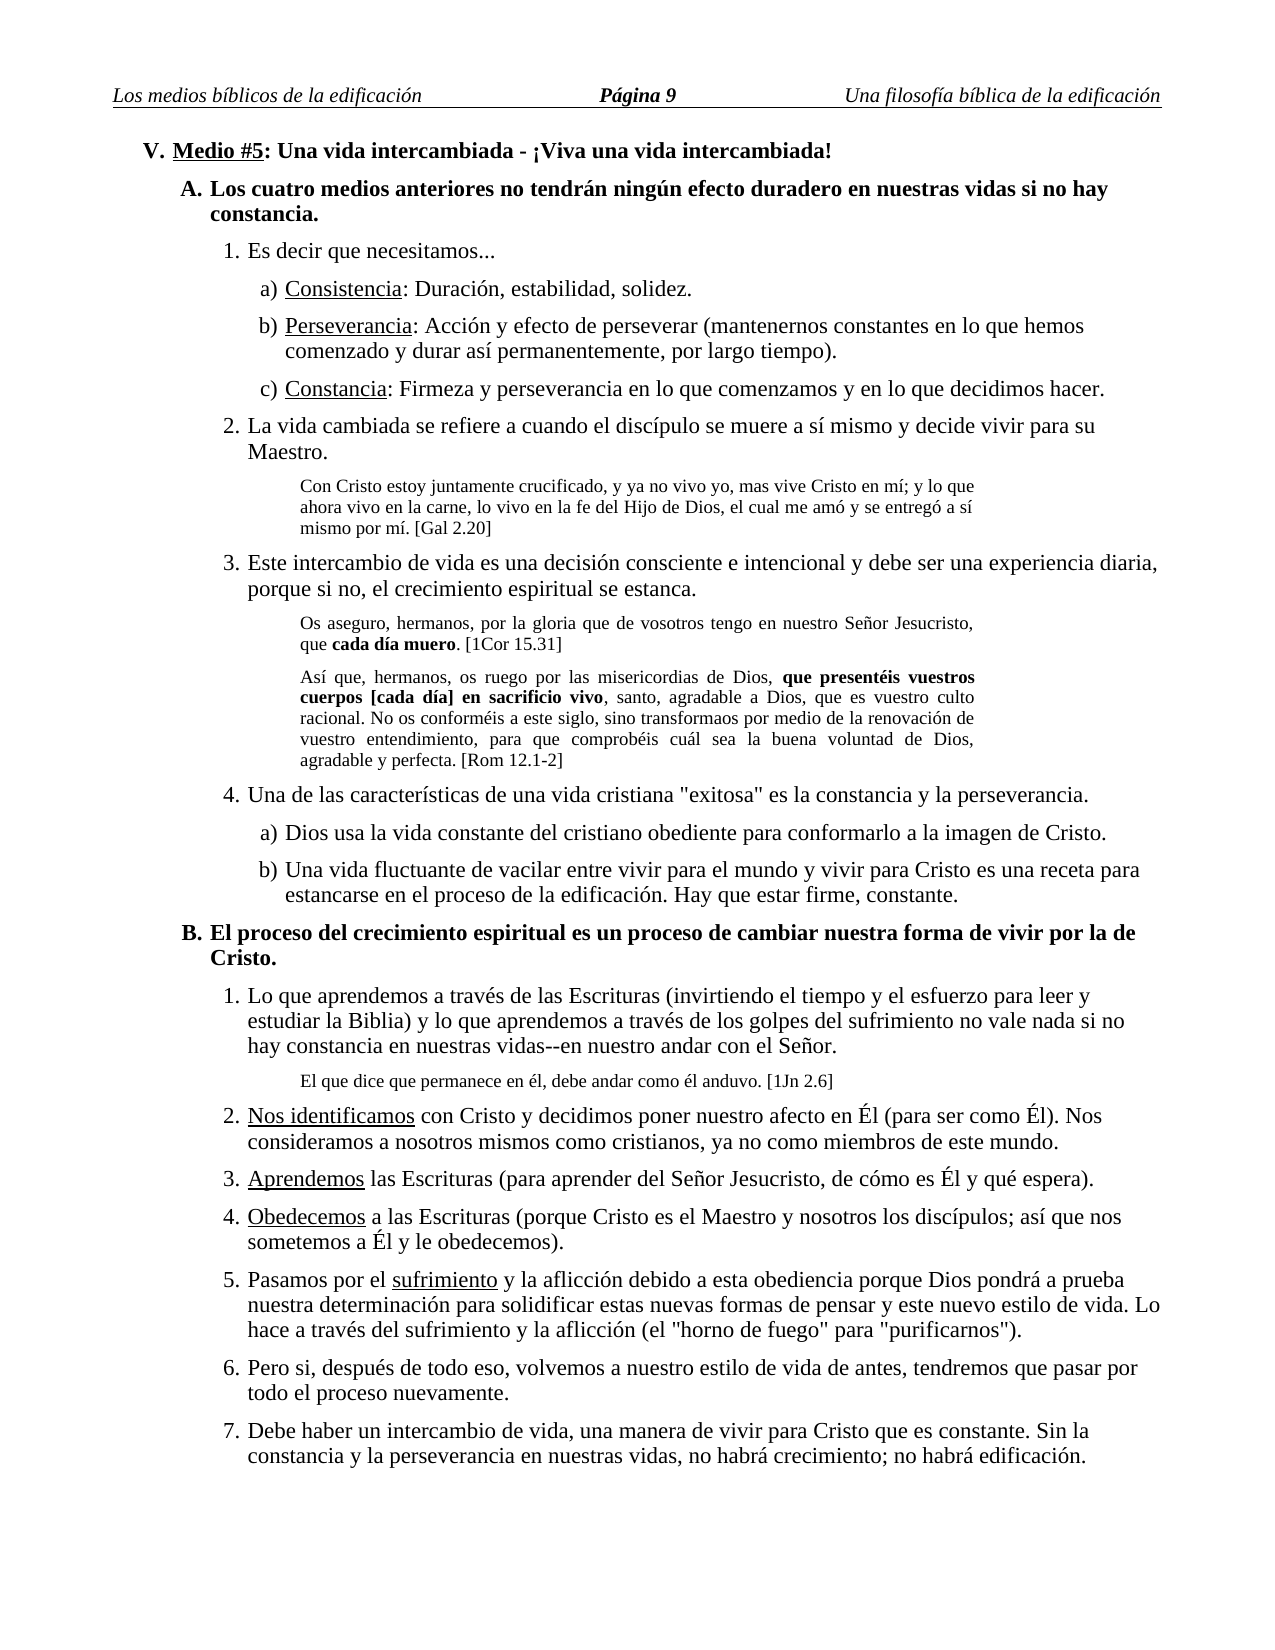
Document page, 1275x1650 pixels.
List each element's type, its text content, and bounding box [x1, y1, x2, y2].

list Perseverancia: Acción y efecto de perseverar (mantenernos constantes en lo que hemos comenzado y durar así permanentemente, por largo tiempo). [225, 313, 1162, 364]
list Debe haber un intercambio de vida, una manera de vivir para Cristo que es constante. Sin la constancia y la perseverancia en nuestras vidas, no habrá crecimiento; no habrá edificación. [187, 1418, 1162, 1468]
text Así que, hermanos, os ruego por las misericordias de Dios, que presentéis vuestros cuerpos [cada día] en sacrificio vivo, santo, agradable a Dios, que es vuestro culto racional. No os conforméis a este siglo, sino transformaos por medio de la renovación de vuestro entendimiento, para que comprobéis cuál sea la buena voluntad de Dios, agradable y perfecta. [Rom 12.1-2] [300, 667, 975, 770]
list Una de las características de una vida cristiana "exitosa" es la constancia y la perseverancia. [187, 782, 1162, 808]
text Os aseguro, hermanos, por la gloria que de vosotros tengo en nuestro Señor Jesucristo, que cada día muero. [1Cor 15.31] [300, 613, 975, 654]
list Dios usa la vida constante del cristiano obediente para conformarlo a la imagen de Cristo. [225, 819, 1162, 845]
text Con Cristo estoy juntamente crucificado, y ya no vivo yo, mas vive Cristo en mí; y lo que ahora vivo en la carne, lo vivo en la fe del Hijo de Dios, el cual me amó y se entregó a sí mismo por mí. [Gal 2.20] [300, 476, 975, 538]
list Constancia: Firmeza y perseverancia en lo que comenzamos y en lo que decidimos hacer. [225, 376, 1162, 401]
list La vida cambiada se refiere a cuando el discípulo se muere a sí mismo y decide vivir para su Maestro. [187, 413, 1162, 464]
list Los cuatro medios anteriores no tendrán ningún efecto duradero en nuestras vidas si no hay constancia. [150, 176, 1162, 226]
list Este intercambio de vida es una decisión consciente e intencional y debe ser una experiencia diaria, porque si no, el crecimiento espiritual se estanca. [187, 550, 1162, 601]
list Una vida fluctuante de vacilar entre vivir para el mundo y vivir para Cristo es una receta para estancarse en el proceso de la edificación. Hay que estar firme, constante. [225, 857, 1162, 908]
list Pasamos por el sufrimiento y la aflicción debido a esta obediencia porque Dios pondrá a prueba nuestra determinación para solidificar estas nuevas formas de pensar y este nuevo estilo de vida. Lo hace a través del sufrimiento y la aflicción (el "horno de fuego" para "purificarnos"). [187, 1267, 1162, 1343]
list Consistencia: Duración, estabilidad, solidez. [225, 276, 1162, 301]
list Nos identificamos con Cristo y decidimos poner nuestro afecto en Él (para ser como Él). Nos consideramos a nosotros mismos como cristianos, ya no como miembros de este mundo. [187, 1103, 1162, 1154]
list Obedecemos a las Escrituras (porque Cristo es el Maestro y nosotros los discípulos; así que nos sometemos a Él y le obedecemos). [187, 1204, 1162, 1254]
text El que dice que permanece en él, debe andar como él anduvo. [1Jn 2.6] [300, 1071, 975, 1092]
list Lo que aprendemos a través de las Escrituras (invirtiendo el tiempo y el esfuerzo para leer y estudiar la Biblia) y lo que aprendemos a través de los golpes del sufrimiento no vale nada si no hay constancia en nuestras vidas--en nuestro andar con el Señor. [187, 983, 1162, 1059]
list El proceso del crecimiento espiritual es un proceso de cambiar nuestra forma de vivir por la de Cristo. [150, 920, 1162, 971]
list Es decir que necesitamos... [187, 238, 1162, 264]
list Pero si, después de todo eso, volvemos a nuestro estilo de vida de antes, tendremos que pasar por todo el proceso nuevamente. [187, 1355, 1162, 1406]
list Aprendemos las Escrituras (para aprender del Señor Jesucristo, de cómo es Él y qué espera). [187, 1166, 1162, 1192]
list Medio #5: Una vida intercambiada - ¡Viva una vida intercambiada! [112, 138, 1162, 163]
